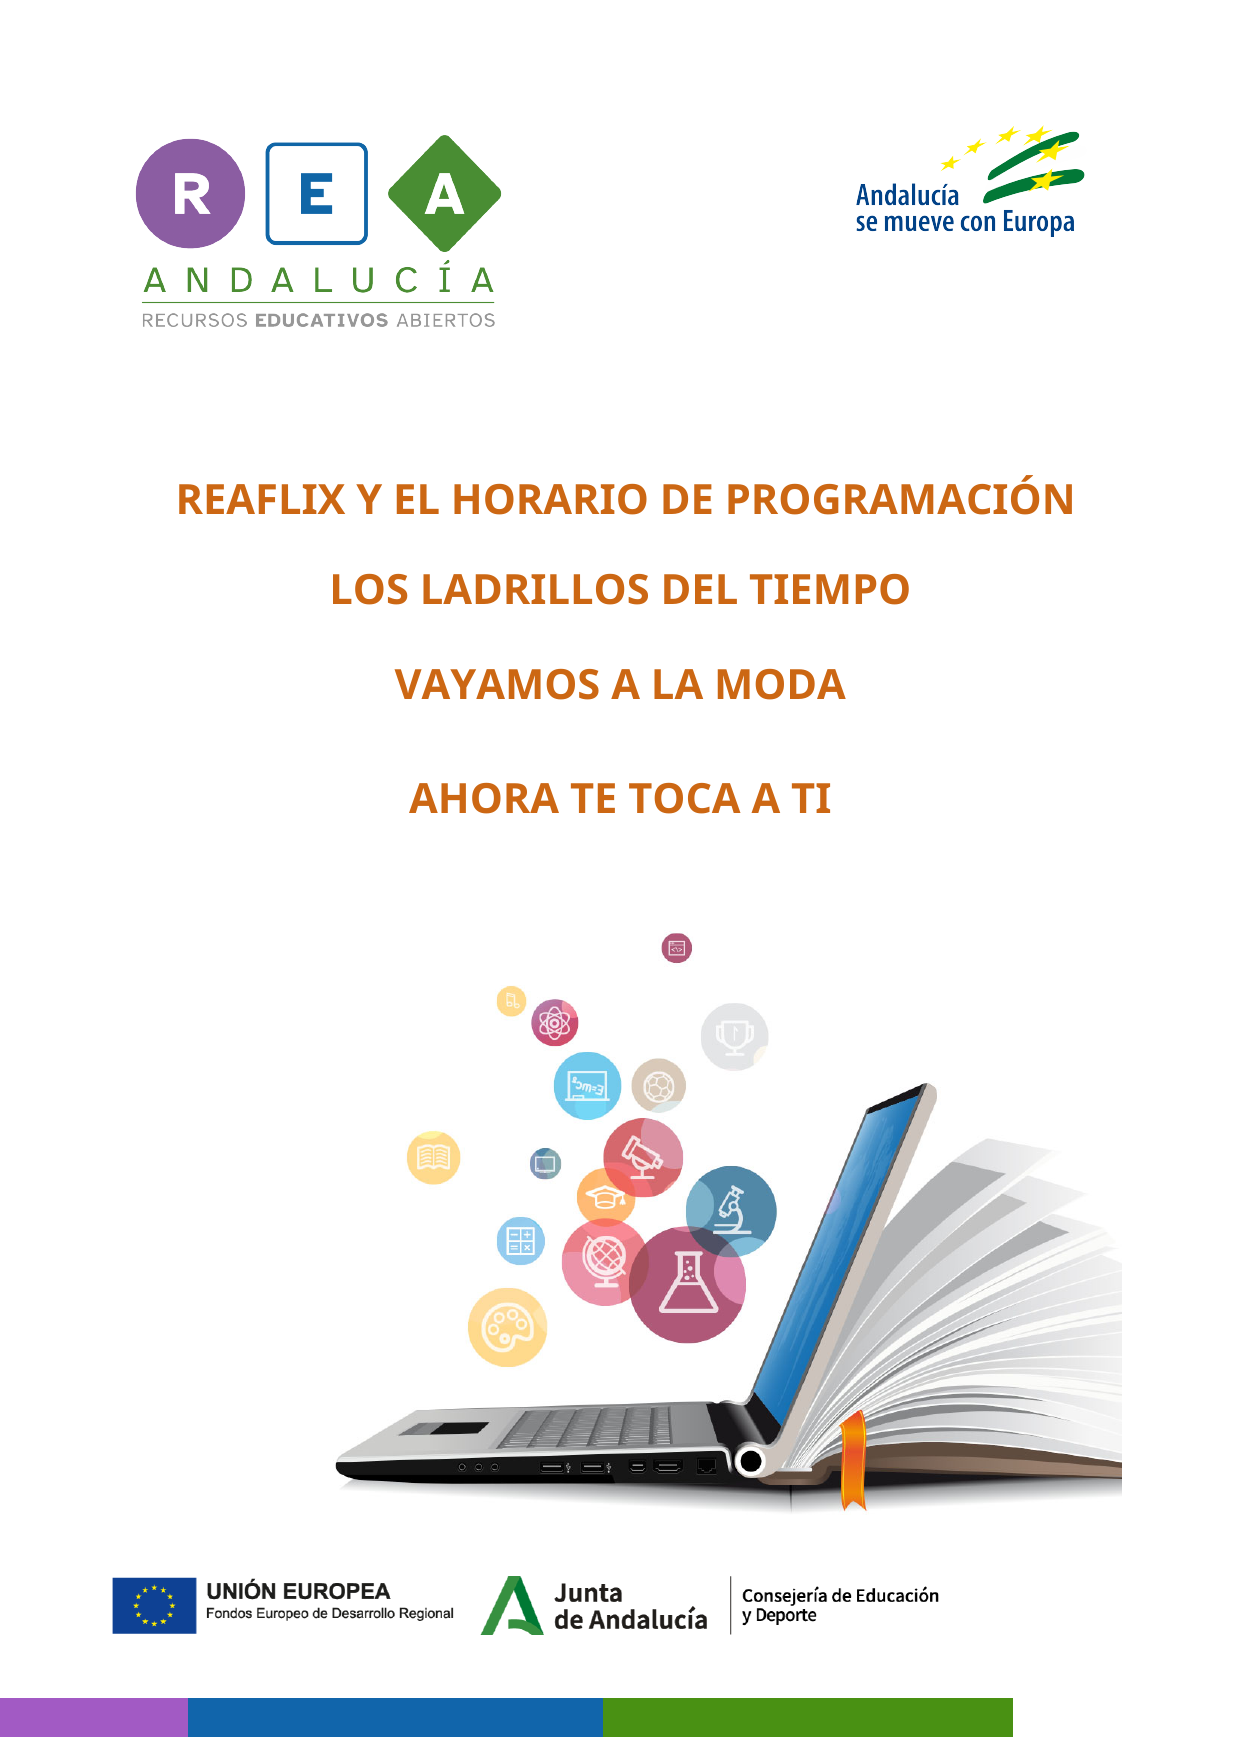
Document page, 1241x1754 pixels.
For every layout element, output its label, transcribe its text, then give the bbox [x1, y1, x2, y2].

title REAFLIX Y EL HORARIO DE PROGRAMACIÓN [118, 470, 1122, 526]
picture [0, 900, 1122, 1737]
picture [118, 118, 520, 355]
picture [856, 125, 1087, 237]
text VAYAMOS A LA MODA [118, 654, 1122, 711]
title AHORA TE TOCA A TI [118, 769, 1122, 826]
title LOS LADRILLOS DEL TIEMPO [118, 560, 1122, 617]
